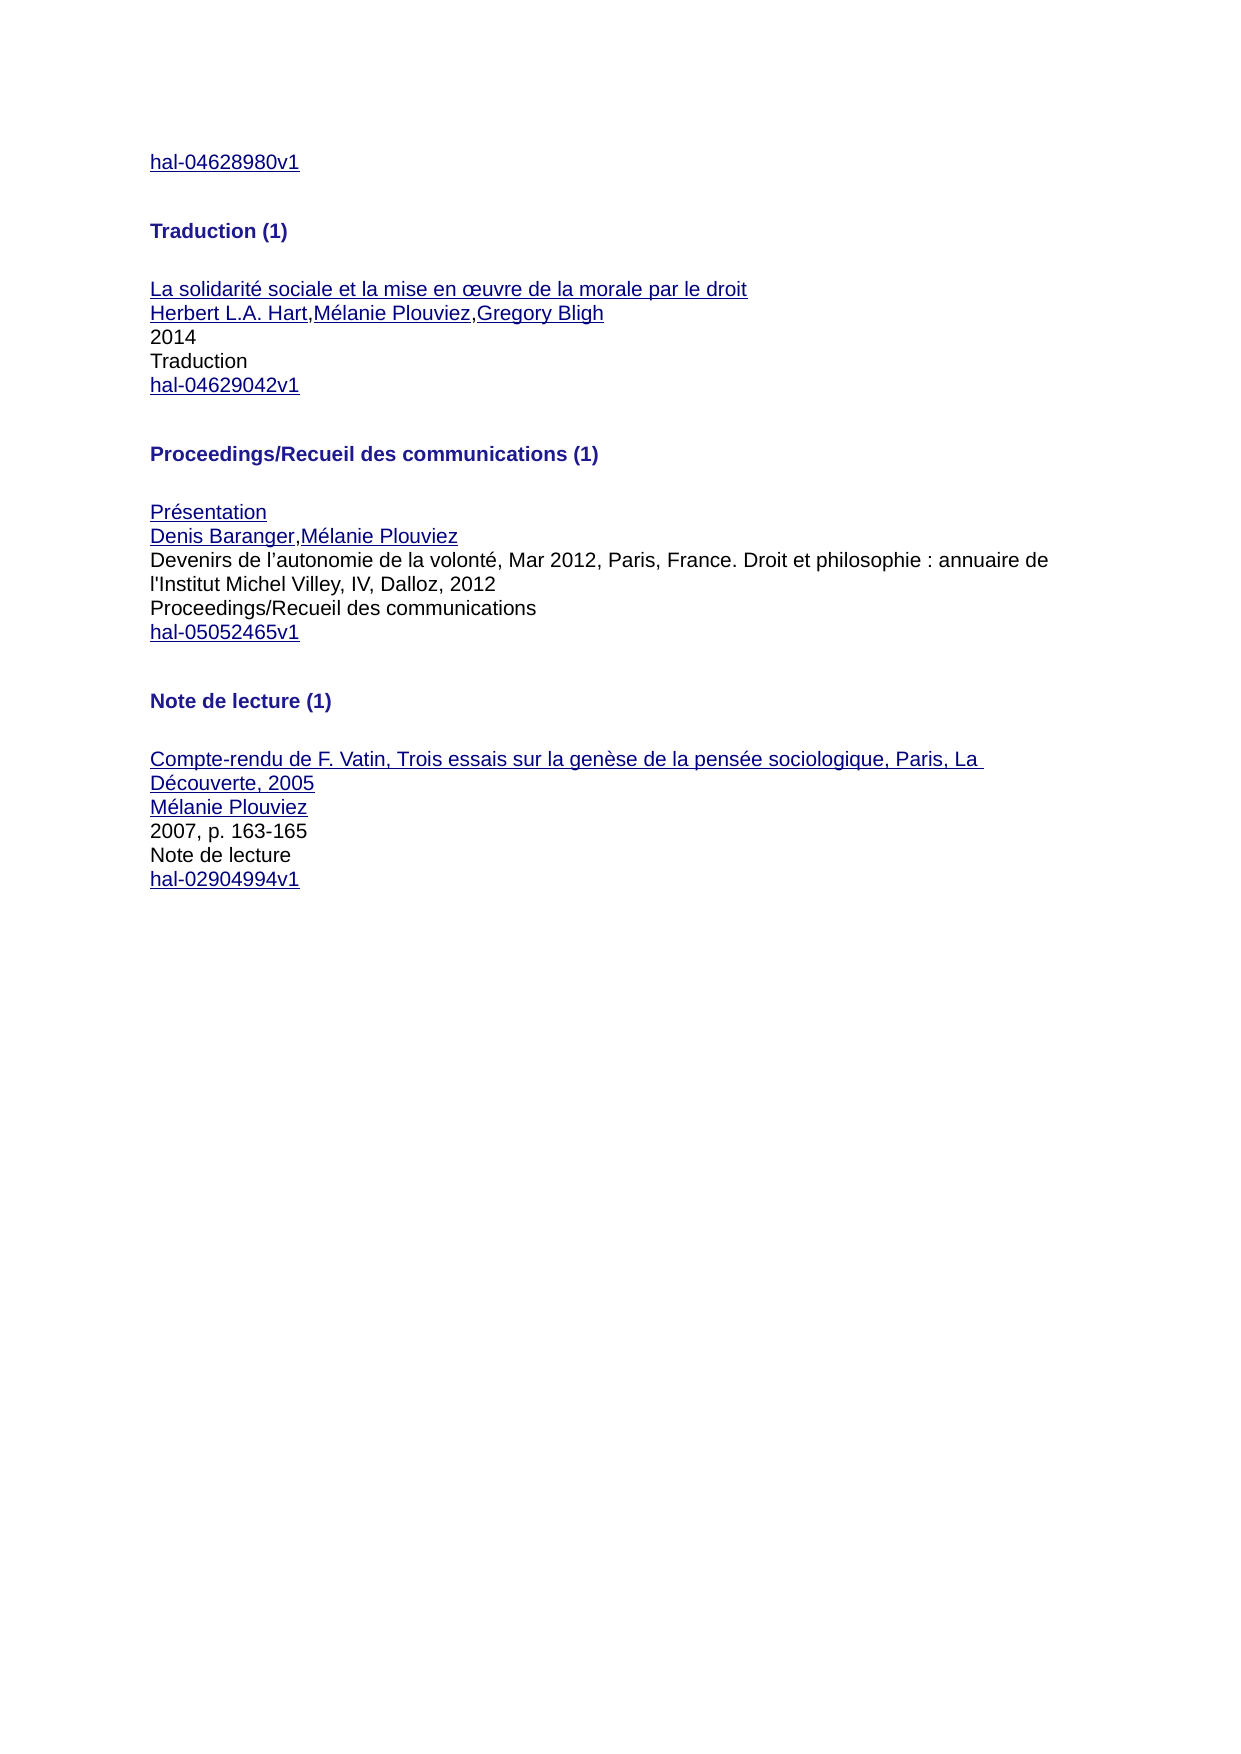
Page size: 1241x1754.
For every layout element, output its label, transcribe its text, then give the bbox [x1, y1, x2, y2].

table_header Compte-rendu de F. Vatin, Trois essais sur la genèse de la pensée sociologique, Paris, La Découverte, 2005 Mélanie Plouviez 2007, p. 163-165 Note de lecture hal-02904994v1 [150, 747, 1090, 891]
table_cell hal-04628980v1 [150, 150, 1090, 174]
table_header La solidarité sociale et la mise en œuvre de la morale par le droit Herbert L.A. Hart,Mélanie Plouviez,Gregory Bligh 2014 Traduction hal-04629042v1 [150, 277, 1090, 397]
subtitle Proceedings/Recueil des communications (1) [150, 442, 1090, 466]
subtitle Note de lecture (1) [150, 688, 1090, 712]
table_header Présentation Denis Baranger,Mélanie Plouviez Devenirs de l’autonomie de la volonté, Mar 2012, Paris, France. Droit et philosophie : annuaire de l'Institut Michel Villey, IV, Dalloz, 2012 Proceedings/Recueil des communications hal-05052465v1 [150, 500, 1090, 644]
subtitle Traduction (1) [150, 219, 1090, 243]
